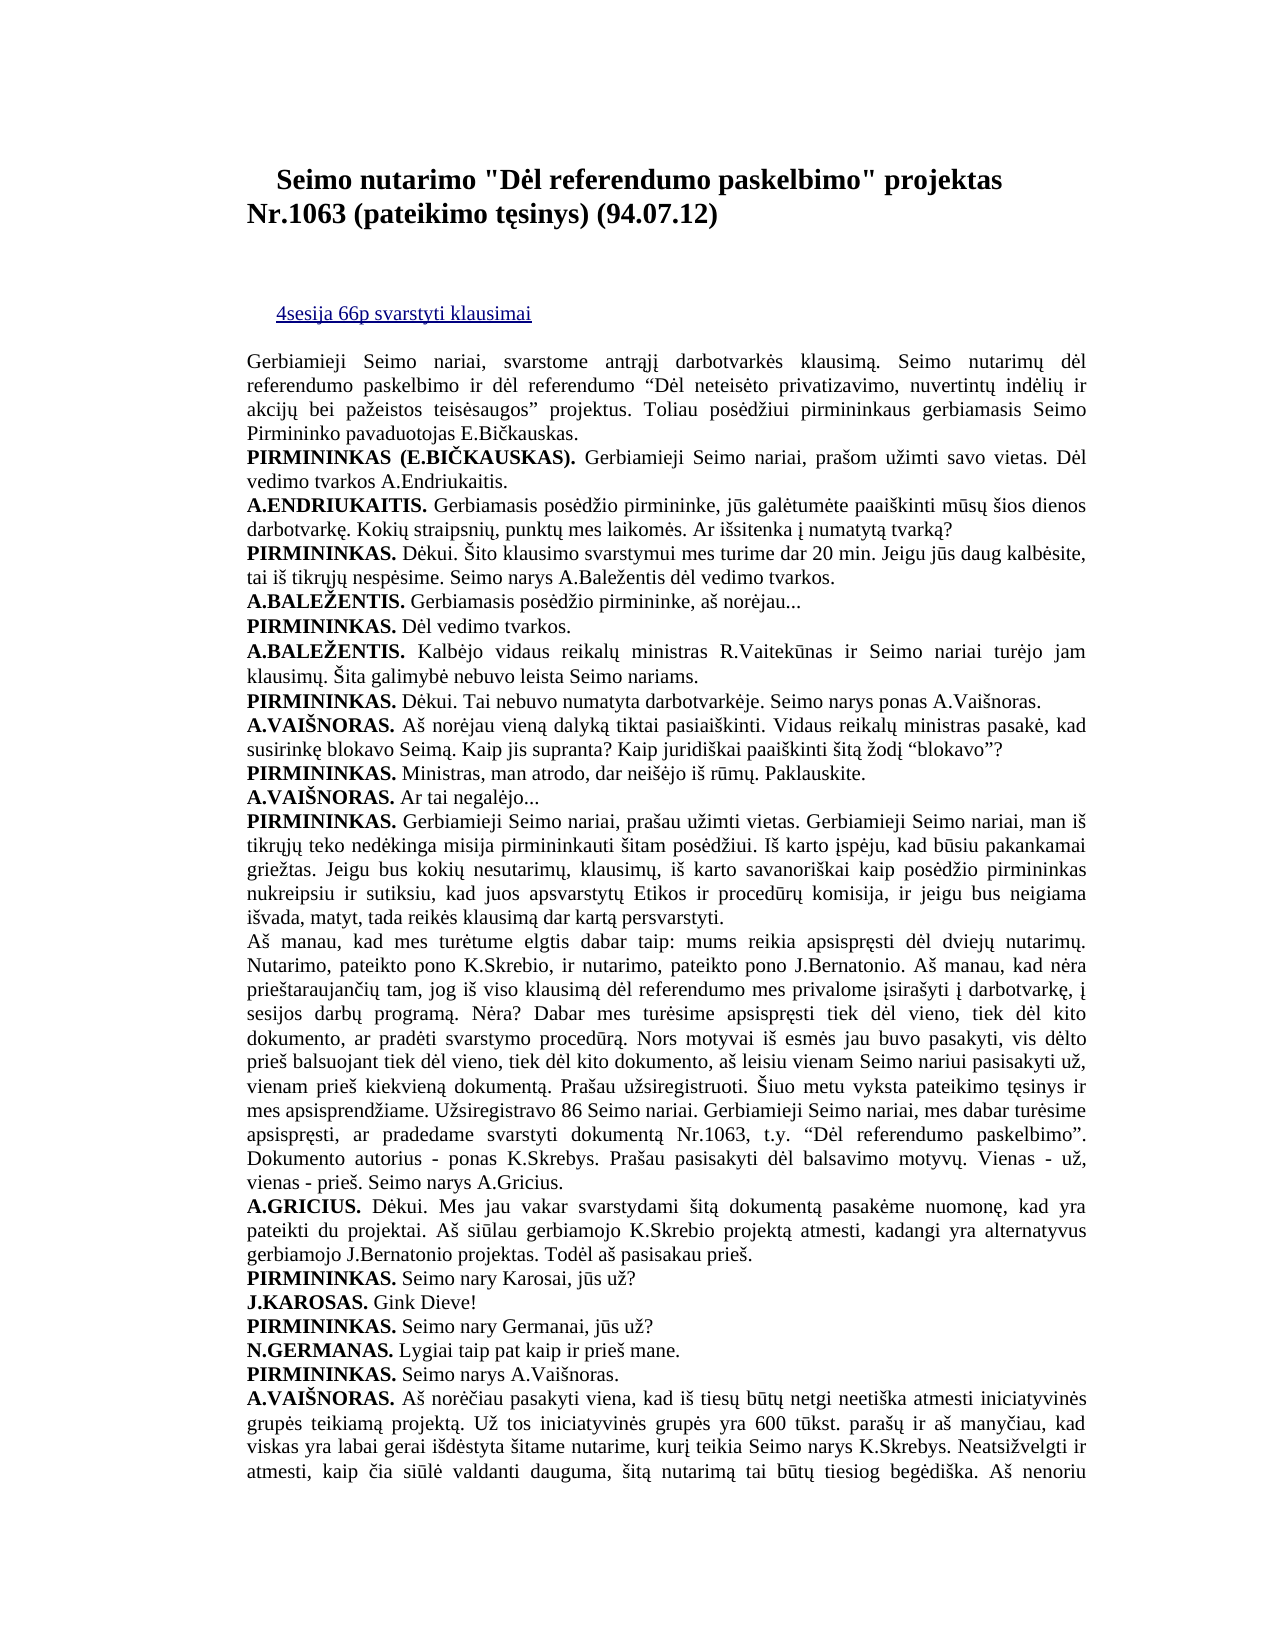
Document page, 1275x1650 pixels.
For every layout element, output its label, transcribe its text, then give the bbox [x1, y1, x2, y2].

text PIRMININKAS. Seimo nary Karosai, jūs už? [247, 1266, 1087, 1290]
text A.VAIŠNORAS. Ar tai negalėjo... [247, 785, 1087, 809]
text A.BALEŽENTIS. Kalbėjo vidaus reikalų ministras R.Vaitekūnas ir Seimo nariai turėjo jam klausimų. Šita galimybė nebuvo leista Seimo nariams. [247, 638, 1087, 688]
text Seimo nutarimo "Dėl referendumo paskelbimo" projektas Nr.1063 (pateikimo tęsinys) (94.07.12) [247, 162, 1087, 229]
text N.GERMANAS. Lygiai taip pat kaip ir prieš mane. [247, 1338, 1087, 1362]
text 4sesija 66p svarstyti klausimai [247, 301, 1087, 325]
text PIRMININKAS. Ministras, man atrodo, dar neišėjo iš rūmų. Paklauskite. [247, 761, 1087, 785]
text PIRMININKAS. Seimo narys A.Vaišnoras. [247, 1362, 1087, 1386]
text PIRMININKAS. Seimo nary Germanai, jūs už? [247, 1314, 1087, 1338]
text A.BALEŽENTIS. Gerbiamasis posėdžio pirmininke, aš norėjau... [247, 589, 1087, 613]
text A.VAIŠNORAS. Aš norėjau vieną dalyką tiktai pasiaiškinti. Vidaus reikalų ministras pasakė, kad susirinkę blokavo Seimą. Kaip jis supranta? Kaip juridiškai paaiškinti šitą žodį “blokavo”? [247, 713, 1087, 761]
text Aš manau, kad mes turėtume elgtis dabar taip: mums reikia apsispręsti dėl dviejų nutarimų. Nutarimo, pateikto pono K.Skrebio, ir nutarimo, pateikto pono J.Bernatonio. Aš manau, kad nėra prieštaraujančių tam, jog iš viso klausimą dėl referendumo mes privalome įsirašyti į darbotvarkę, į sesijos darbų programą. Nėra? Dabar mes turėsime apsispręsti tiek dėl vieno, tiek dėl kito dokumento, ar pradėti svarstymo procedūrą. Nors motyvai iš esmės jau buvo pasakyti, vis dėlto prieš balsuojant tiek dėl vieno, tiek dėl kito dokumento, aš leisiu vienam Seimo nariui pasisakyti už, vienam prieš kiekvieną dokumentą. Prašau užsiregistruoti. Šiuo metu vyksta pateikimo tęsinys ir mes apsisprendžiame. Užsiregistravo 86 Seimo nariai. Gerbiamieji Seimo nariai, mes dabar turėsime apsispręsti, ar pradedame svarstyti dokumentą Nr.1063, t.y. “Dėl referendumo paskelbimo”. Dokumento autorius - ponas K.Skrebys. Prašau pasisakyti dėl balsavimo motyvų. Vienas - už, vienas - prieš. Seimo narys A.Gricius. [247, 929, 1087, 1194]
text Gerbiamieji Seimo nariai, svarstome antrąjį darbotvarkės klausimą. Seimo nutarimų dėl referendumo paskelbimo ir dėl referendumo “Dėl neteisėto privatizavimo, nuvertintų indėlių ir akcijų bei pažeistos teisėsaugos” projektus. Toliau posėdžiui pirmininkaus gerbiamasis Seimo Pirmininko pavaduotojas E.Bičkauskas. [247, 349, 1087, 445]
text A.GRICIUS. Dėkui. Mes jau vakar svarstydami šitą dokumentą pasakėme nuomonę, kad yra pateikti du projektai. Aš siūlau gerbiamojo K.Skrebio projektą atmesti, kadangi yra alternatyvus gerbiamojo J.Bernatonio projektas. Todėl aš pasisakau prieš. [247, 1194, 1087, 1266]
text PIRMININKAS. Dėl vedimo tvarkos. [247, 613, 1087, 638]
text PIRMININKAS. Gerbiamieji Seimo nariai, prašau užimti vietas. Gerbiamieji Seimo nariai, man iš tikrųjų teko nedėkinga misija pirmininkauti šitam posėdžiui. Iš karto įspėju, kad būsiu pakankamai griežtas. Jeigu bus kokių nesutarimų, klausimų, iš karto savanoriškai kaip posėdžio pirmininkas nukreipsiu ir sutiksiu, kad juos apsvarstytų Etikos ir procedūrų komisija, ir jeigu bus neigiama išvada, matyt, tada reikės klausimą dar kartą persvarstyti. [247, 809, 1087, 929]
text A.ENDRIUKAITIS. Gerbiamasis posėdžio pirmininke, jūs galėtumėte paaiškinti mūsų šios dienos darbotvarkę. Kokių straipsnių, punktų mes laikomės. Ar išsitenka į numatytą tvarką? [247, 493, 1087, 541]
text PIRMININKAS. Dėkui. Šito klausimo svarstymui mes turime dar 20 min. Jeigu jūs daug kalbėsite, tai iš tikrųjų nespėsime. Seimo narys A.Baležentis dėl vedimo tvarkos. [247, 541, 1087, 589]
text A.VAIŠNORAS. Aš norėčiau pasakyti viena, kad iš tiesų būtų netgi neetiška atmesti iniciatyvinės grupės teikiamą projektą. Už tos iniciatyvinės grupės yra 600 tūkst. parašų ir aš manyčiau, kad viskas yra labai gerai išdėstyta šitame nutarime, kurį teikia Seimo narys K.Skrebys. Neatsižvelgti ir atmesti, kaip čia siūlė valdanti dauguma, šitą nutarimą tai būtų tiesiog begėdiška. Aš nenoriu [247, 1386, 1087, 1483]
text J.KAROSAS. Gink Dieve! [247, 1290, 1087, 1314]
text PIRMININKAS. Dėkui. Tai nebuvo numatyta darbotvarkėje. Seimo narys ponas A.Vaišnoras. [247, 688, 1087, 713]
text PIRMININKAS (E.BIČKAUSKAS). Gerbiamieji Seimo nariai, prašom užimti savo vietas. Dėl vedimo tvarkos A.Endriukaitis. [247, 445, 1087, 493]
